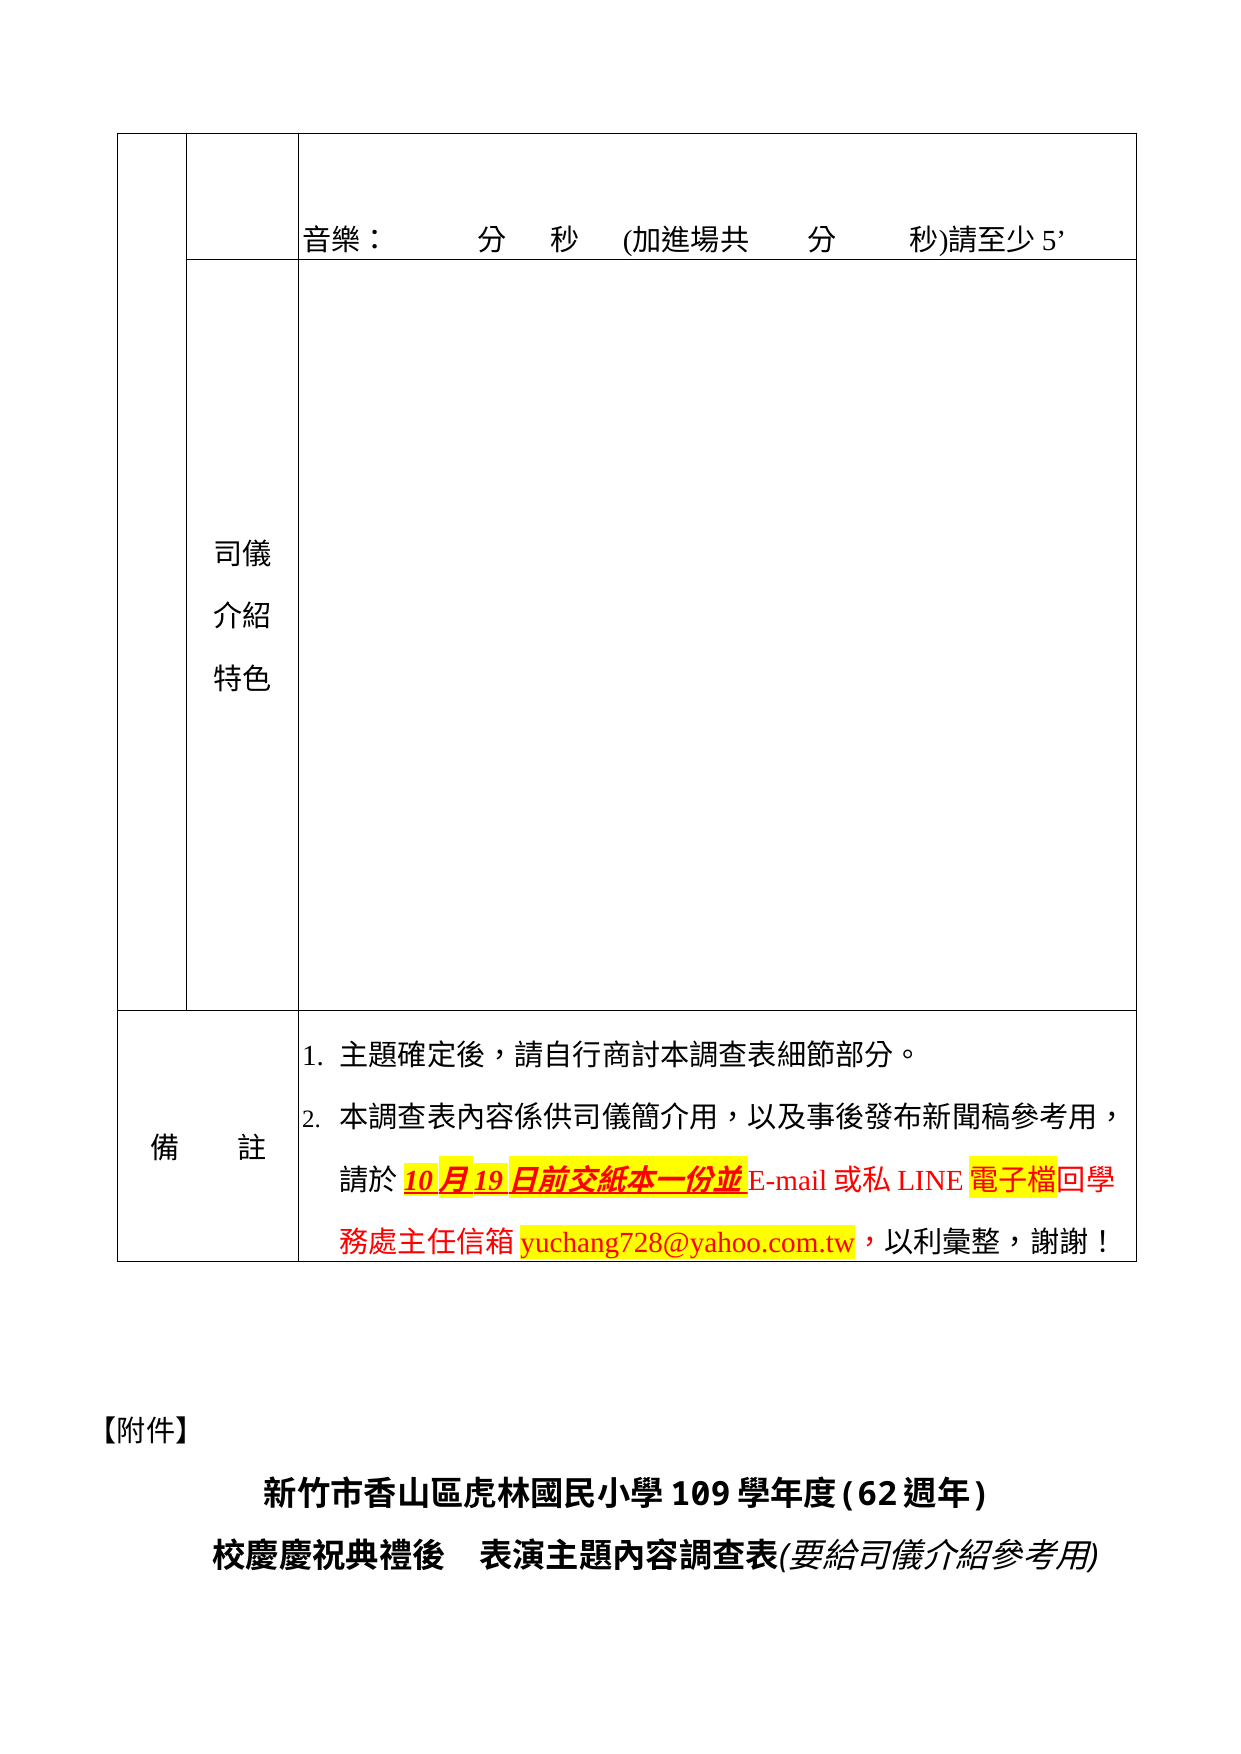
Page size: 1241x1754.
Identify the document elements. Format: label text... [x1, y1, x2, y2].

table_cell [187, 134, 298, 259]
table_cell [118, 134, 186, 1010]
table_cell 備 註 [118, 1011, 298, 1261]
text 校慶慶祝典禮後 表演主題內容調查表(要給司儀介紹參考用) [87, 1512, 1167, 1574]
table_cell 音樂： 分 秒 (加進場共 分 秒)請至少5’ [299, 134, 1136, 259]
table_cell 司儀 介紹 特色 [187, 260, 298, 1010]
text 【附件】 [87, 1387, 1167, 1449]
table_cell 主題確定後，請自行商討本調查表細節部分。 本調查表內容係供司儀簡介用，以及事後發布新聞稿參考用，請於10月19日前交紙本一份並E-mail或私LINE電子檔回學務處主任信箱yuchang728@yahoo.com.tw，以利彙整，謝謝！ [299, 1011, 1136, 1261]
text 新竹市香山區虎林國民小學109學年度(62週年) [87, 1449, 1167, 1512]
table_cell [299, 260, 1136, 1010]
